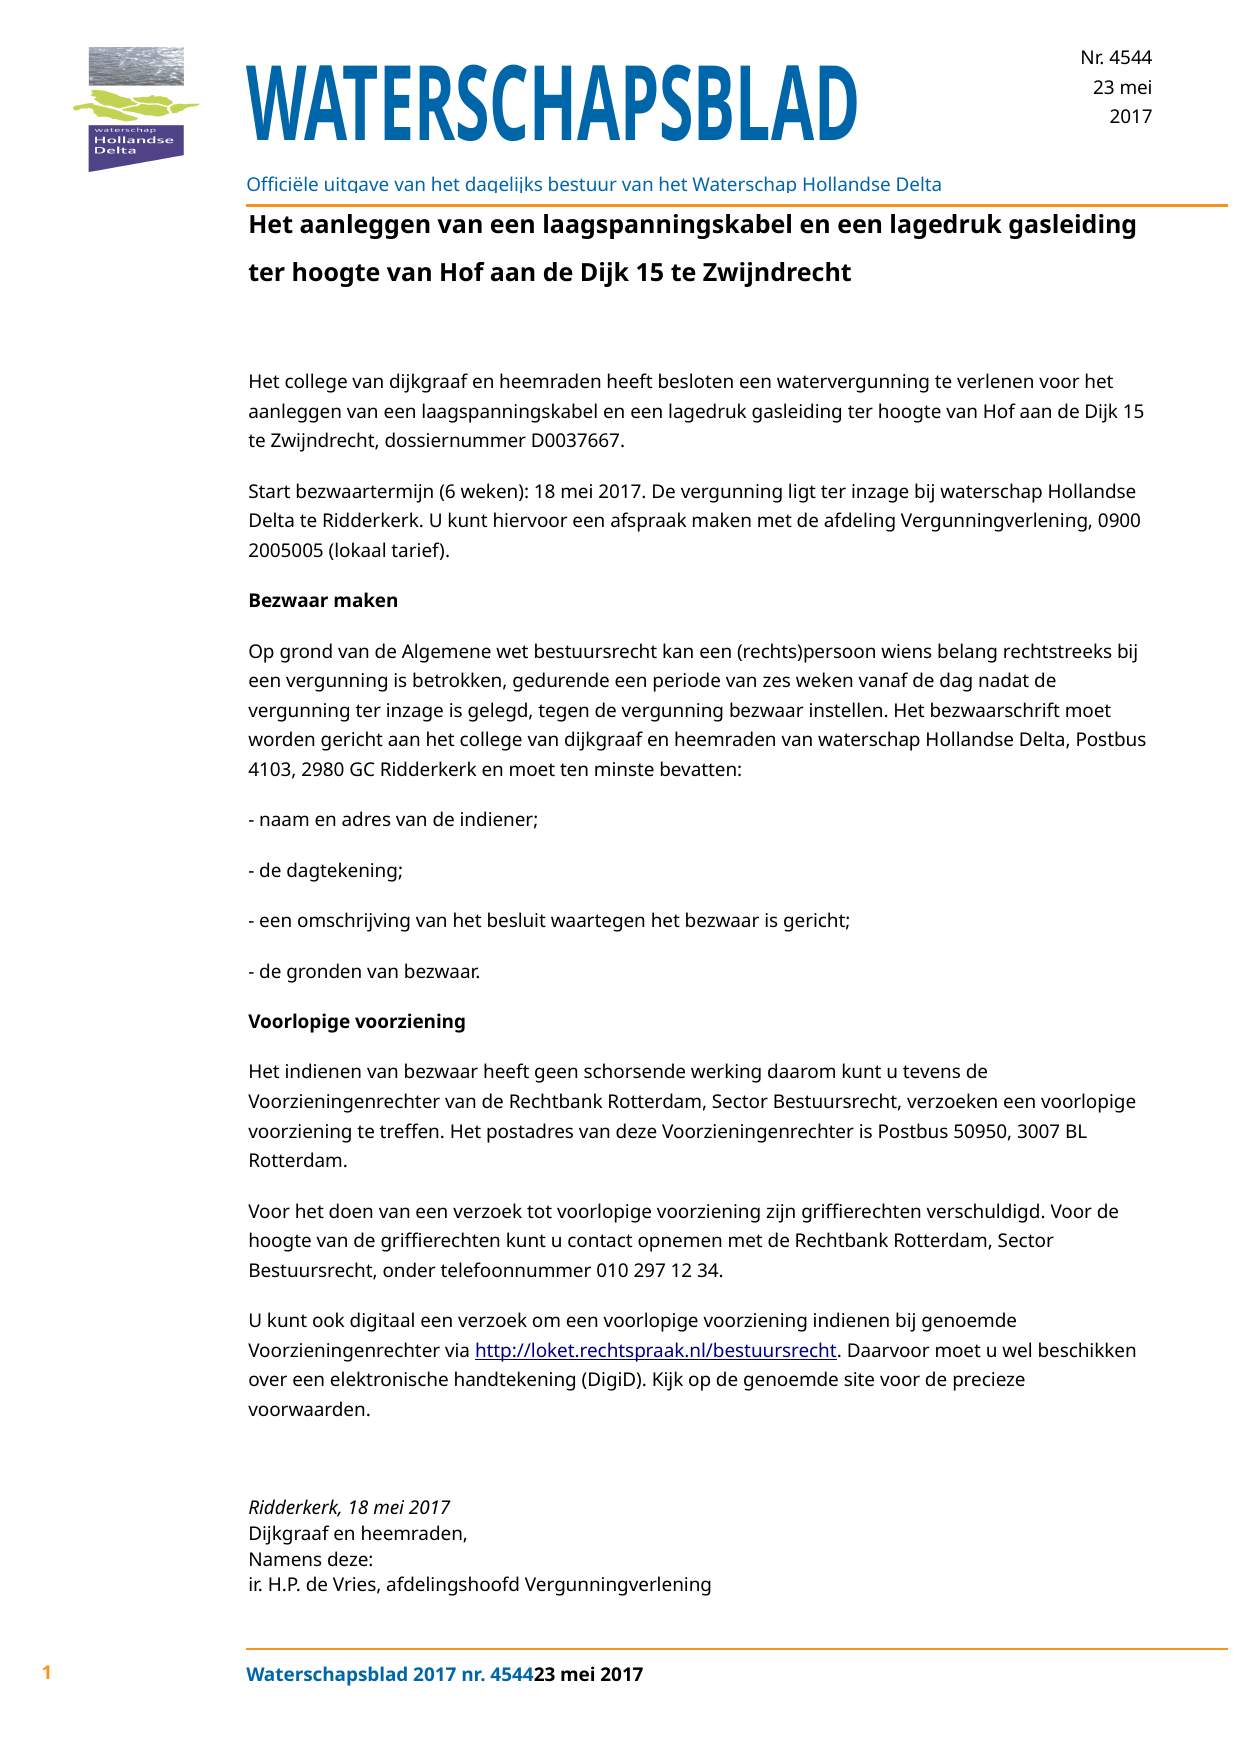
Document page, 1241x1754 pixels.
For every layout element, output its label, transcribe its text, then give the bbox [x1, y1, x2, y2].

text - een omschrijving van het besluit waartegen het bezwaar is gericht; [248, 907, 1152, 933]
text Bezwaar maken [248, 587, 1152, 613]
text U kunt ook digitaal een verzoek om een voorlopige voorziening indienen bij genoemde Voorzieningenrechter via http://loket.rechtspraak.nl/bestuursrecht. Daarvoor moet u wel beschikken over een elektronische handtekening (DigiD). Kijk op de genoemde site voor de precieze voorwaarden. [248, 1307, 1152, 1422]
text Voorlopige voorziening [248, 1008, 1152, 1034]
text - de gronden van bezwaar. [248, 958, 1152, 984]
text ir. H.P. de Vries, afdelingshoofd Vergunningverlening [248, 1572, 1152, 1597]
text Het college van dijkgraaf en heemraden heeft besloten een watervergunning te verlenen voor het aanleggen van een laagspanningskabel en een lagedruk gasleiding ter hoogte van Hof aan de Dijk 15 te Zwijndrecht, dossiernummer D0037667. [248, 368, 1152, 453]
text Ridderkerk, 18 mei 2017 [248, 1494, 1152, 1520]
text Namens deze: [248, 1546, 1152, 1572]
text Voor het doen van een verzoek tot voorlopige voorziening zijn griffierechten verschuldigd. Voor de hoogte van de griffierechten kunt u contact opnemen met de Rechtbank Rotterdam, Sector Bestuursrecht, onder telefoonnummer 010 297 12 34. [248, 1198, 1152, 1283]
text Op grond van de Algemene wet bestuursrecht kan een (rechts)persoon wiens belang rechtstreeks bij een vergunning is betrokken, gedurende een periode van zes weken vanaf de dag nadat de vergunning ter inzage is gelegd, tegen de vergunning bezwaar instellen. Het bezwaarschrift moet worden gericht aan het college van dijkgraaf en heemraden van waterschap Hollandse Delta, Postbus 4103, 2980 GC Ridderkerk en moet ten minste bevatten: [248, 638, 1152, 782]
text Dijkgraaf en heemraden, [248, 1520, 1152, 1546]
text - de dagtekening; [248, 857, 1152, 883]
text Start bezwaartermijn (6 weken): 18 mei 2017. De vergunning ligt ter inzage bij waterschap Hollandse Delta te Ridderkerk. U kunt hiervoor een afspraak maken met de afdeling Vergunningverlening, 0900 2005005 (lokaal tarief). [248, 478, 1152, 563]
text Het indienen van bezwaar heeft geen schorsende werking daarom kunt u tevens de Voorzieningenrechter van de Rechtbank Rotterdam, Sector Bestuursrecht, verzoeken een voorlopige voorziening te treffen. Het postadres van deze Voorzieningenrechter is Postbus 50950, 3007 BL Rotterdam. [248, 1059, 1152, 1173]
text Het aanleggen van een laagspanningskabel en een lagedruk gasleiding ter hoogte van Hof aan de Dijk 15 te Zwijndrecht [248, 207, 1152, 288]
text - naam en adres van de indiener; [248, 807, 1152, 832]
picture [41, 47, 231, 172]
